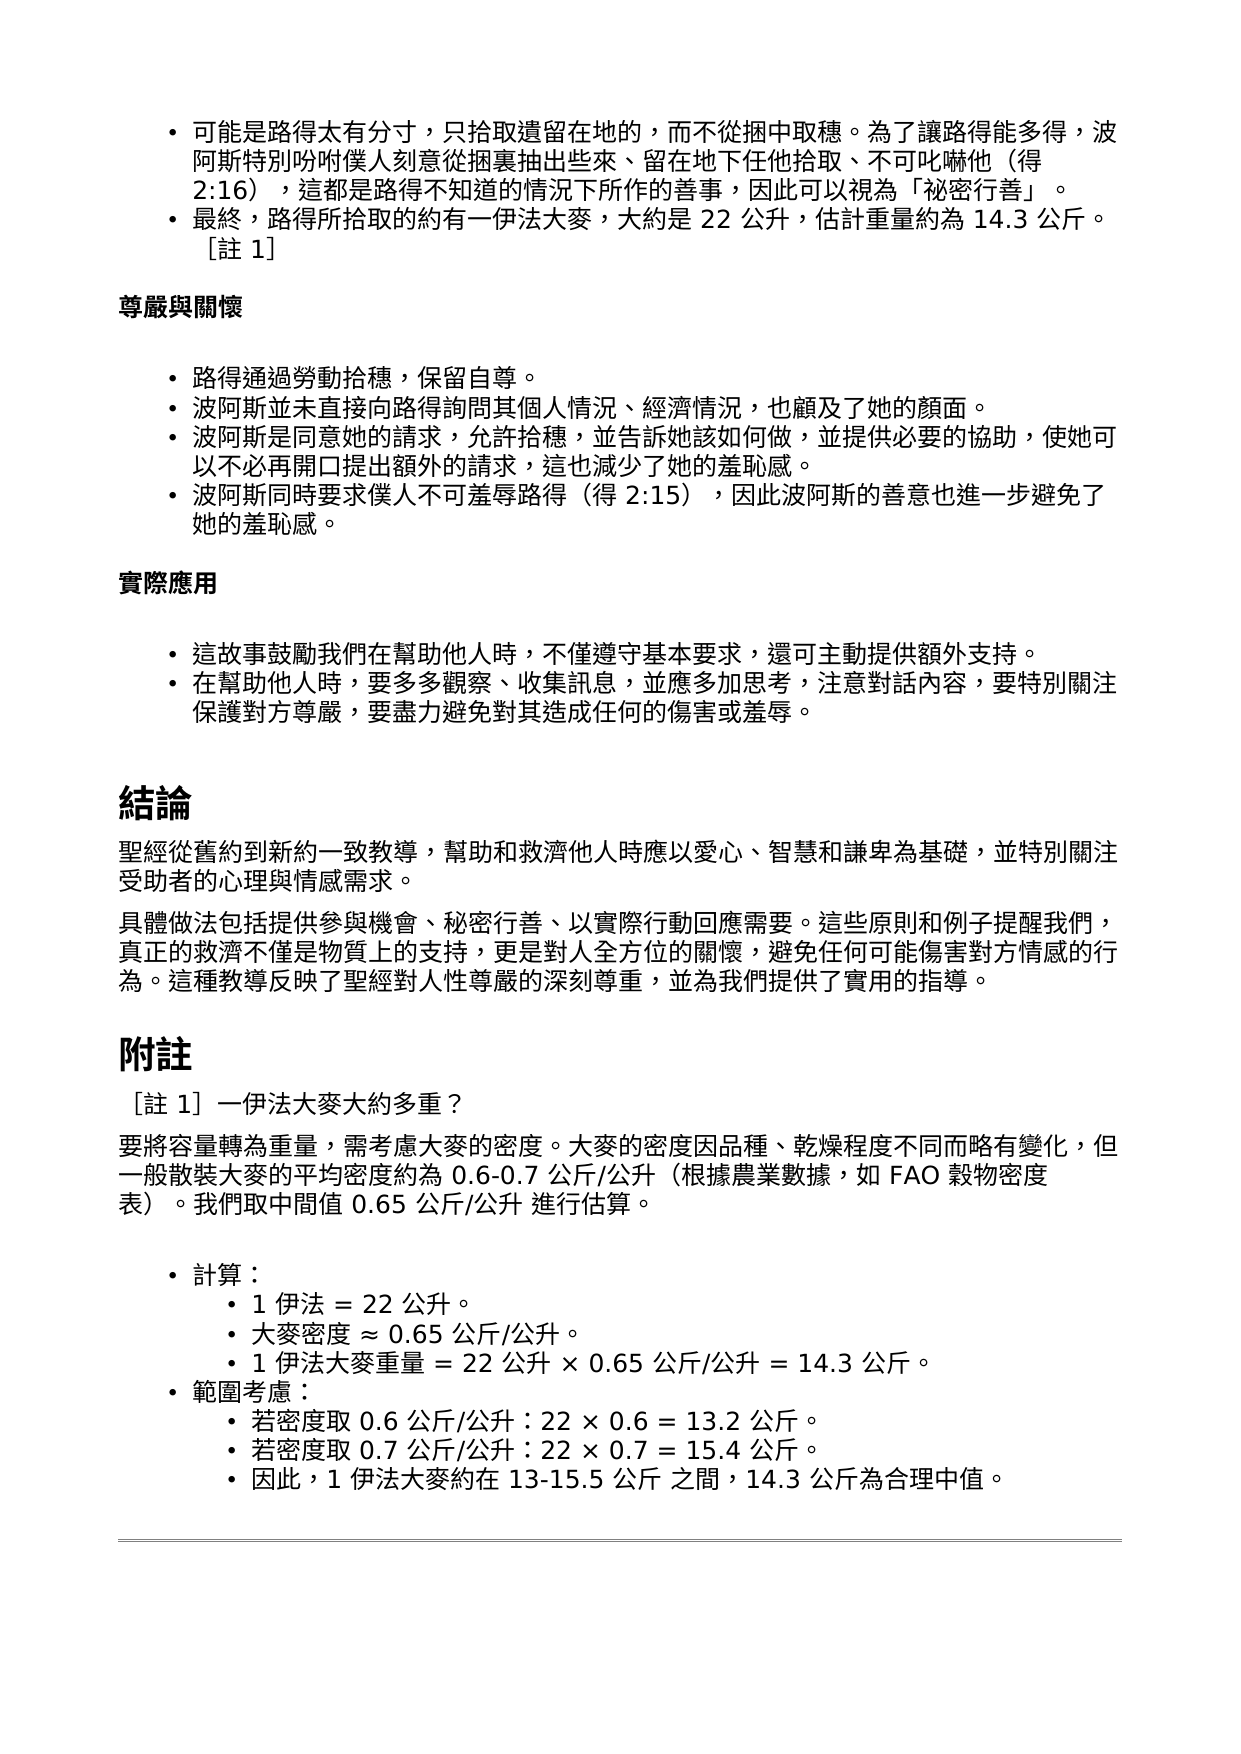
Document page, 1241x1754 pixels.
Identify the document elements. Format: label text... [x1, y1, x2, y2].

list 可能是路得太有分寸，只拾取遺留在地的，而不從捆中取穗。為了讓路得能多得，波阿斯特別吩咐僕人刻意從捆裏抽出些來、留在地下任他拾取、不可叱嚇他（得 2:16），這都是路得不知道的情況下所作的善事，因此可以視為「祕密行善」。 [177, 118, 1122, 206]
list 這故事鼓勵我們在幫助他人時，不僅遵守基本要求，還可主動提供額外支持。 [177, 640, 1122, 669]
text 實際應用 [118, 569, 1122, 598]
text 尊嚴與關懷 [118, 293, 1122, 323]
text 要將容量轉為重量，需考慮大麥的密度。大麥的密度因品種、乾燥程度不同而略有變化，但一般散裝大麥的平均密度約為 0.6-0.7 公斤/公升（根據農業數據，如 FAO 穀物密度表）。我們取中間值 0.65 公斤/公升 進行估算。 [118, 1132, 1122, 1219]
list 波阿斯同時要求僕人不可羞辱路得（得 2:15），因此波阿斯的善意也進一步避免了她的羞恥感。 [177, 481, 1122, 539]
text 聖經從舊約到新約一致教導，幫助和救濟他人時應以愛心、智慧和謙卑為基礎，並特別關注受助者的心理與情感需求。 [118, 838, 1122, 897]
list 路得通過勞動拾穗，保留自尊。 [177, 364, 1122, 394]
list 若密度取 0.7 公斤/公升：22 × 0.7 = 15.4 公斤。 [236, 1436, 1122, 1466]
list 若密度取 0.6 公斤/公升：22 × 0.6 = 13.2 公斤。 [236, 1407, 1122, 1436]
list 範圍考慮： [177, 1378, 1122, 1407]
list 波阿斯並未直接向路得詢問其個人情況、經濟情況，也顧及了她的顏面。 [177, 394, 1122, 423]
list 最終，路得所拾取的約有一伊法大麥，大約是 22 公升，估計重量約為 14.3 公斤。［註 1］ [177, 206, 1122, 264]
subtitle 結論 [118, 782, 1122, 826]
list 1 伊法 = 22 公升。 [236, 1291, 1122, 1320]
list 大麥密度 ≈ 0.65 公斤/公升。 [236, 1320, 1122, 1349]
list 因此，1 伊法大麥約在 13-15.5 公斤 之間，14.3 公斤為合理中值。 [236, 1466, 1122, 1495]
list 1 伊法大麥重量 = 22 公升 × 0.65 公斤/公升 = 14.3 公斤。 [236, 1349, 1122, 1378]
list 在幫助他人時，要多多觀察、收集訊息，並應多加思考，注意對話內容，要特別關注保護對方尊嚴，要盡力避免對其造成任何的傷害或羞辱。 [177, 669, 1122, 728]
subtitle 附註 [118, 1034, 1122, 1078]
text 具體做法包括提供參與機會、秘密行善、以實際行動回應需要。這些原則和例子提醒我們，真正的救濟不僅是物質上的支持，更是對人全方位的關懷，避免任何可能傷害對方情感的行為。這種教導反映了聖經對人性尊嚴的深刻尊重，並為我們提供了實用的指導。 [118, 909, 1122, 997]
list 計算： [177, 1261, 1122, 1291]
list 波阿斯是同意她的請求，允許拾穗，並告訴她該如何做，並提供必要的協助，使她可以不必再開口提出額外的請求，這也減少了她的羞恥感。 [177, 423, 1122, 481]
text ［註 1］一伊法大麥大約多重？ [118, 1090, 1122, 1119]
